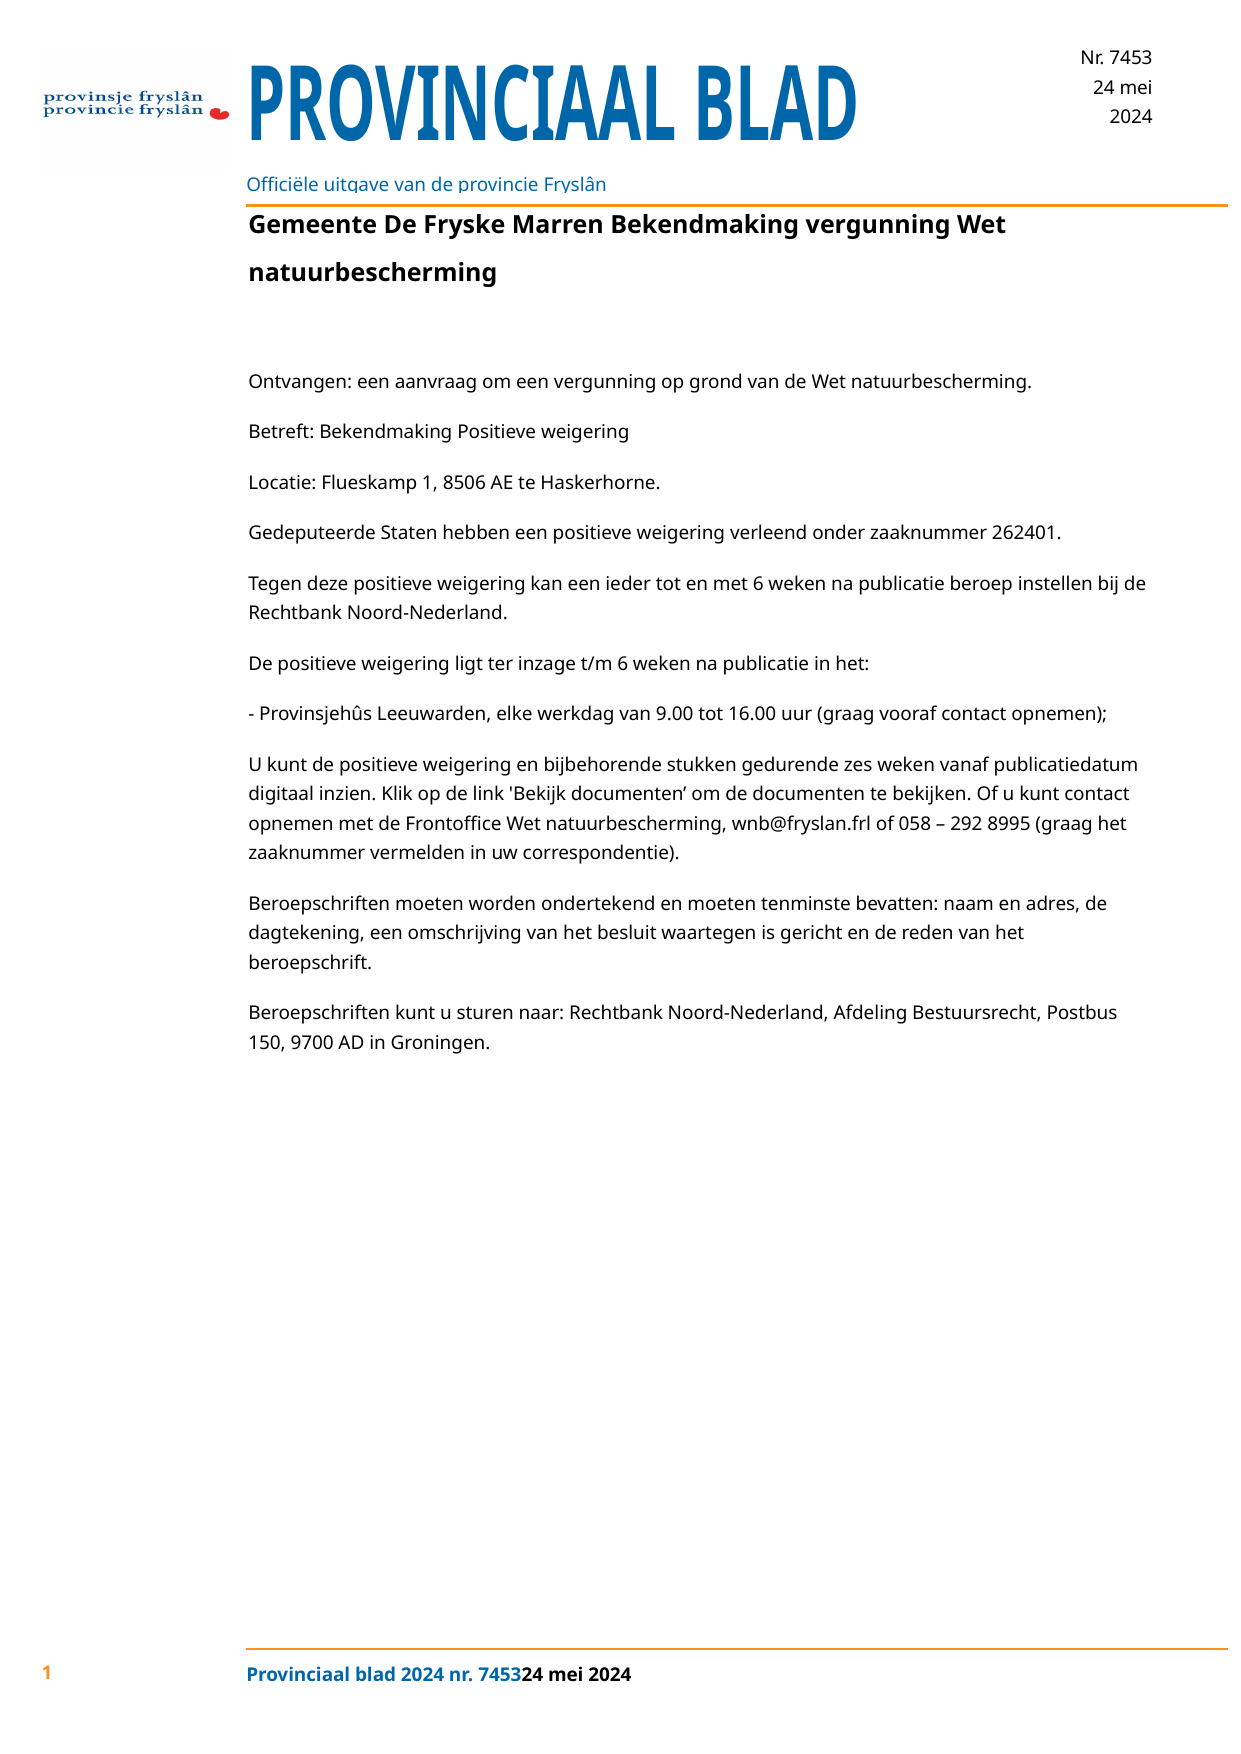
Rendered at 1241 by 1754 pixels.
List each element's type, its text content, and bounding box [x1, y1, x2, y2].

text Beroepschriften moeten worden ondertekend en moeten tenminste bevatten: naam en adres, de dagtekening, een omschrijving van het besluit waartegen is gericht en de reden van het beroepschrift. [248, 890, 1152, 975]
text Gemeente De Fryske Marren Bekendmaking vergunning Wet natuurbescherming [248, 207, 1152, 288]
text Gedeputeerde Staten hebben een positieve weigering verleend onder zaaknummer 262401. [248, 519, 1152, 545]
text Betreft: Bekendmaking Positieve weigering [248, 419, 1152, 444]
text Beroepschriften kunt u sturen naar: Rechtbank Noord-Nederland, Afdeling Bestuursrecht, Postbus 150, 9700 AD in Groningen. [248, 999, 1152, 1055]
text Ontvangen: een aanvraag om een vergunning op grond van de Wet natuurbescherming. [248, 368, 1152, 394]
text - Provinsjehûs Leeuwarden, elke werkdag van 9.00 tot 16.00 uur (graag vooraf contact opnemen); [248, 700, 1152, 726]
text De positieve weigering ligt ter inzage t/m 6 weken na publicatie in het: [248, 650, 1152, 676]
picture [41, 47, 231, 172]
text Tegen deze positieve weigering kan een ieder tot en met 6 weken na publicatie beroep instellen bij de Rechtbank Noord-Nederland. [248, 570, 1152, 625]
text Locatie: Flueskamp 1, 8506 AE te Haskerhorne. [248, 469, 1152, 495]
text U kunt de positieve weigering en bijbehorende stukken gedurende zes weken vanaf publicatiedatum digitaal inzien. Klik op de link 'Bekijk documenten’ om de documenten te bekijken. Of u kunt contact opnemen met de Frontoffice Wet natuurbescherming, wnb@fryslan.frl of 058 – 292 8995 (graag het zaaknummer vermelden in uw correspondentie). [248, 751, 1152, 865]
